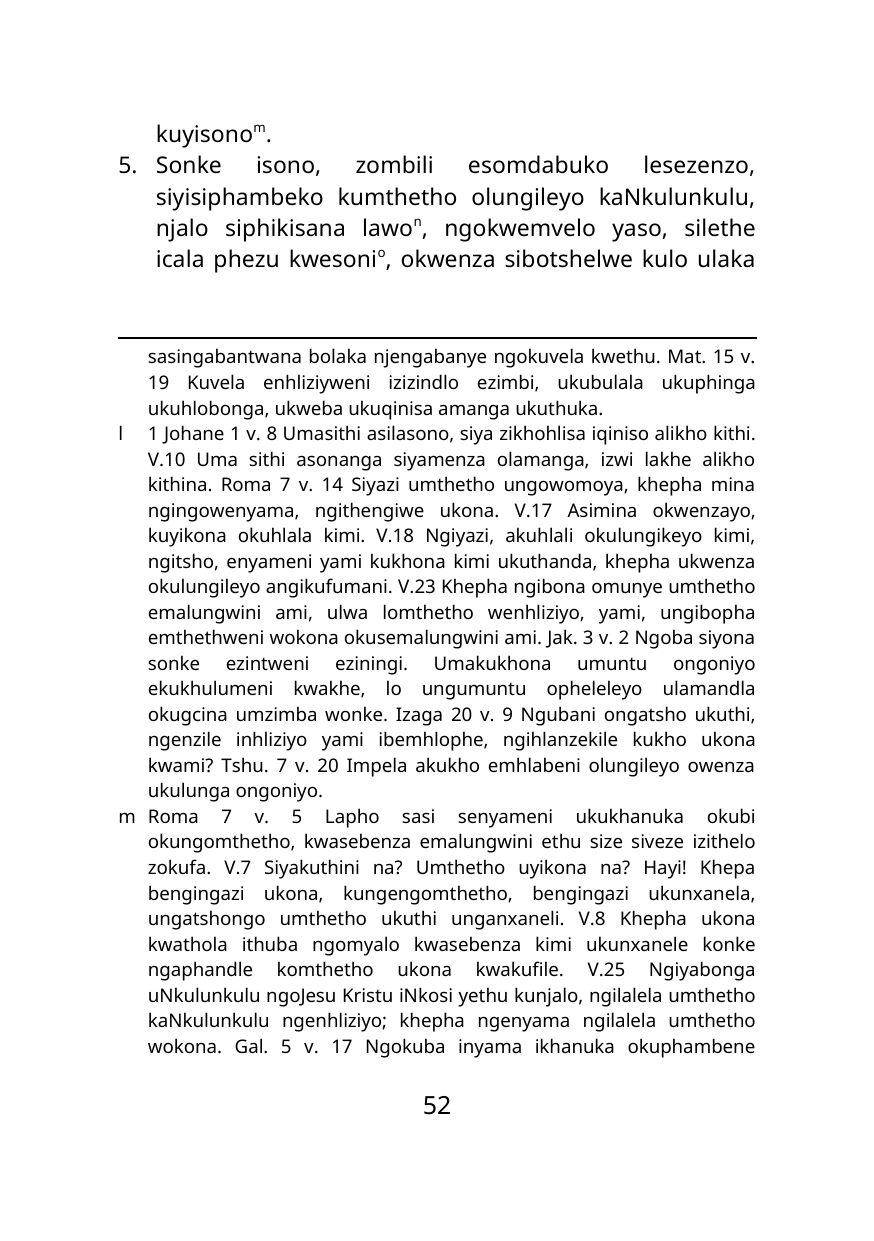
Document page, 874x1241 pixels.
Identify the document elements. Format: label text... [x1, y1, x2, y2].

list Lokhukubola kwemvelo, kule impilo, kuyasala kulabo abazalwa kutsha; njalo lanxa, ngoKristu, kuxolelwa, njalo kusenziwa kufe, kube kanti khona kanye lokuhukeka kwakho ngeqiniso langokwakho kuyisono. [118, 118, 756, 149]
list Roma 7 v. 5 Lapho sasi senyameni ukukhanuka okubi okungomthetho, kwasebenza emalungwini ethu size siveze izithelo zokufa. V.7 Siyakuthini na? Umthetho uyikona na? Hayi! Khepa bengingazi ukona, kungengomthetho, bengingazi ukunxanela, ungatshongo umthetho ukuthi unganxaneli. V.8 Khepha ukona kwathola ithuba ngomyalo kwasebenza kimi ukunxanele konke ngaphandle komthetho ukona kwakufile. V.25 Ngiyabonga uNkulunkulu ngoJesu Kristu iNkosi yethu kunjalo, ngilalela umthetho kaNkulunkulu ngenhliziyo; khepha ngenyama ngilalela umthetho wokona. Gal. 5 v. 17 Ngokuba inyama ikhanuka okuphambene [118, 803, 756, 1058]
list Sonke isono, zombili esomdabuko lesezenzo, siyisiphambeko kumthetho olungileyo kaNkulunkulu, njalo siphikisana lawo, ngokwemvelo yaso, silethe icala phezu kwesoni, okwenza sibotshelwe kulo ulaka [118, 149, 756, 274]
list 1 Johane 1 v. 8 Umasithi asilasono, siya zikhohlisa iqiniso alikho kithi. V.10 Uma sithi asonanga siyamenza olamanga, izwi lakhe alikho kithina. Roma 7 v. 14 Siyazi umthetho ungowomoya, khepha mina ngingowenyama, ngithengiwe ukona. V.17 Asimina okwenzayo, kuyikona okuhlala kimi. V.18 Ngiyazi, akuhlali okulungikeyo kimi, ngitsho, enyameni yami kukhona kimi ukuthanda, khepha ukwenza okulungileyo angikufumani. V.23 Khepha ngibona omunye umthetho emalungwini ami, ulwa lomthetho wenhliziyo, yami, ungibopha emthethweni wokona okusemalungwini ami. Jak. 3 v. 2 Ngoba siyona sonke ezintweni eziningi. Umakukhona umuntu ongoniyo ekukhulumeni kwakhe, lo ungumuntu opheleleyo ulamandla okugcina umzimba wonke. Izaga 20 v. 9 Ngubani ongatsho ukuthi, ngenzile inhliziyo yami ibemhlophe, ngihlanzekile kukho ukona kwami? Tshu. 7 v. 20 Impela akukho emhlabeni olungileyo owenza ukulunga ongoniyo. [118, 421, 756, 803]
list sasingabantwana bolaka njengabanye ngokuvela kwethu. Mat. 15 v. 19 Kuvela enhliziyweni izizindlo ezimbi, ukubulala ukuphinga ukuhlobonga, ukweba ukuqinisa amanga ukuthuka. [118, 344, 756, 421]
